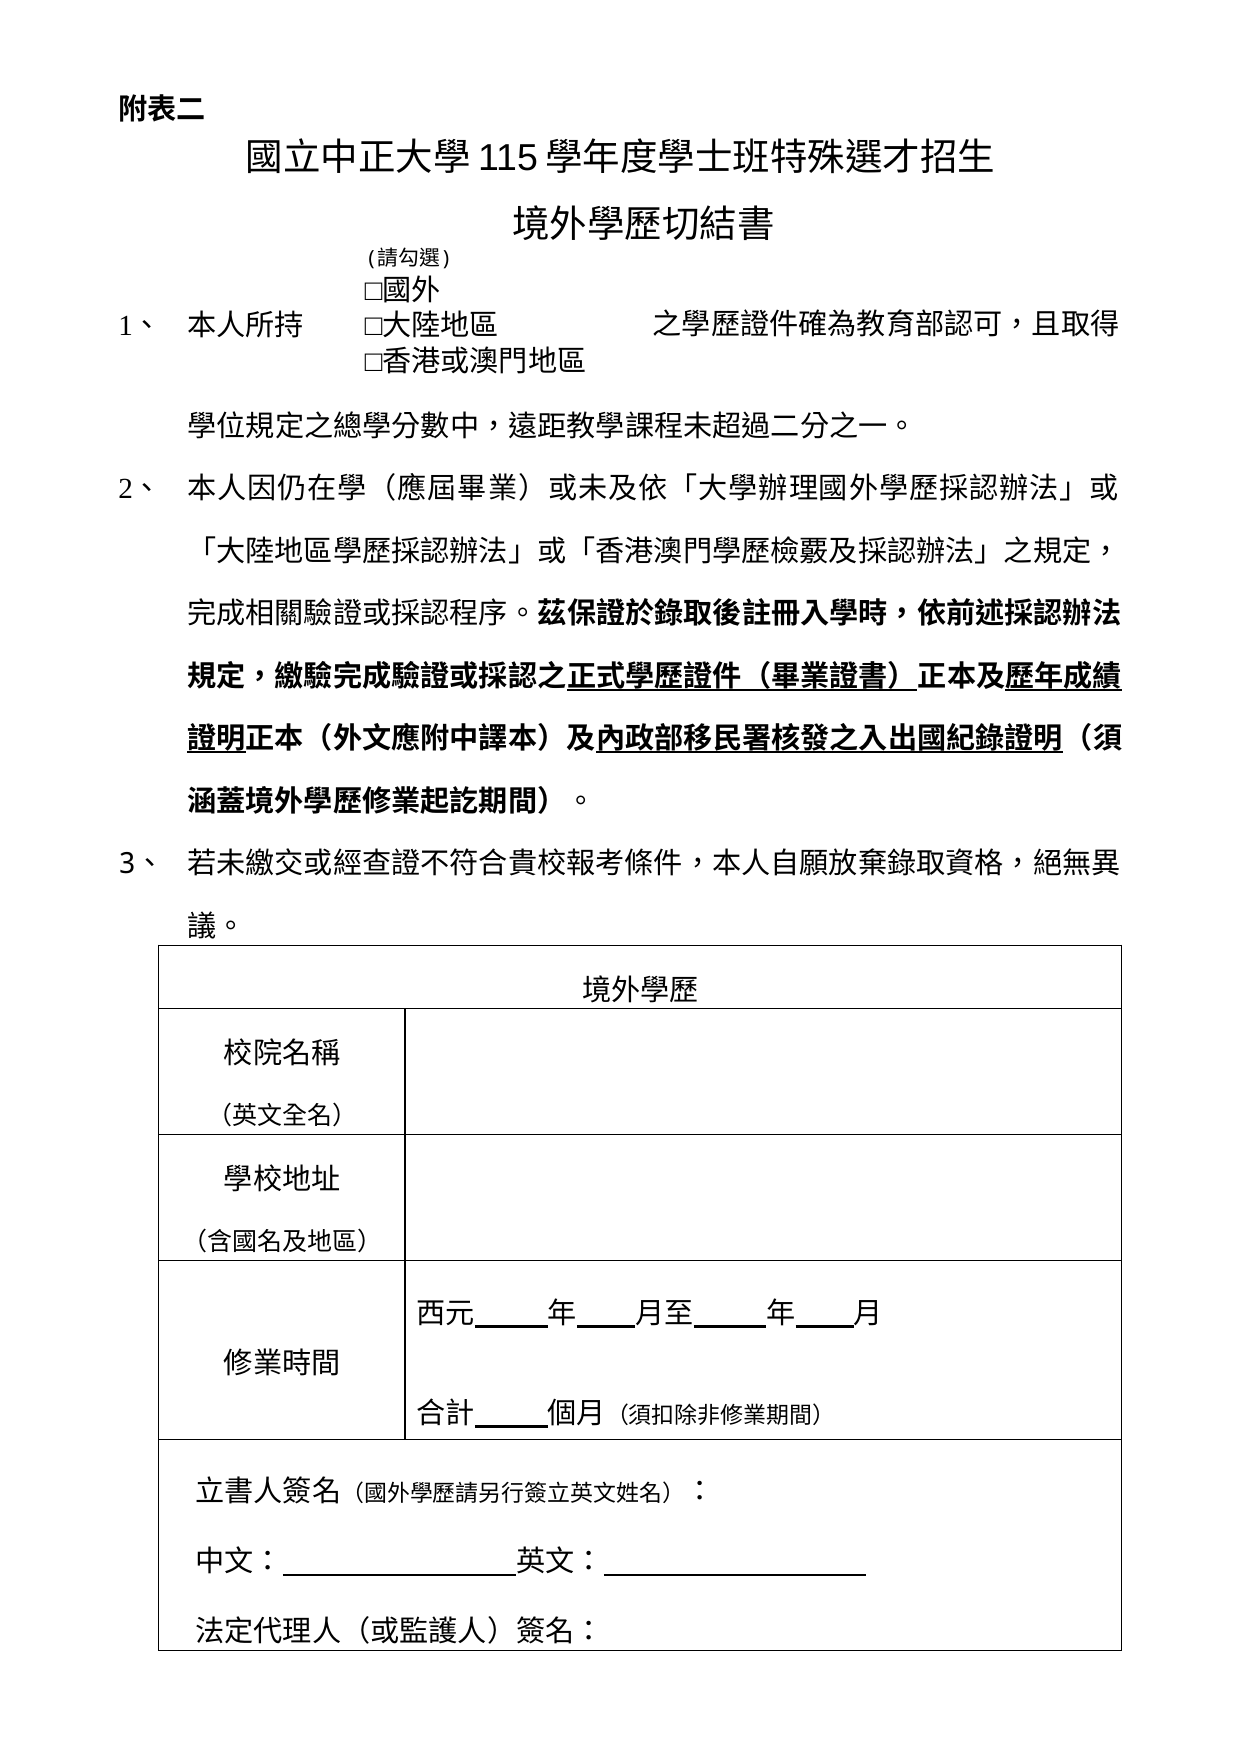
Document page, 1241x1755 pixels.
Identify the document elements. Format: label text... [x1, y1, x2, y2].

text 附表二 [118, 96, 1122, 125]
table_cell 立書人簽名（國外學歷請另行簽立英文姓名）： 中文： 英文： 法定代理人（或監護人）簽名： [159, 1440, 1121, 1650]
table_header 本人所持 [118, 242, 340, 382]
table_header 境外學歷 [159, 946, 1121, 1008]
table_cell 學位規定之總學分數中，遠距教學課程未超過二分之一。 [118, 382, 1131, 444]
text 境外學歷切結書 [512, 179, 1122, 242]
table_cell 修業時間 [159, 1261, 404, 1439]
table_cell [406, 1135, 1121, 1260]
table_cell [406, 1009, 1121, 1134]
table_header (請勾選) □國外 □大陸地區 □香港或澳門地區 [340, 242, 635, 382]
table_cell 校院名稱 （英文全名） [159, 1009, 404, 1134]
table_cell 學校地址 （含國名及地區） [159, 1135, 404, 1260]
list 本人因仍在學（應屆畢業）或未及依「大學辦理國外學歷採認辦法」或「大陸地區學歷採認辦法」或「香港澳門學歷檢覈及採認辦法」之規定，完成相關驗證或採認程序。茲保證於錄取後註冊入學時，依前述採認辦法規定，繳驗完成驗證或採認之正式學歷證件（畢業證書）正本及歷年成績證明正本（外文應附中譯本）及內政部移民署核發之入出國紀錄證明（須涵蓋境外學歷修業起訖期間）。 [118, 444, 1122, 819]
text 國立中正大學115學年度學士班特殊選才招生 [118, 137, 1122, 179]
table_cell 西元 年 月至 年 月 合計 個月（須扣除非修業期間） [406, 1261, 1121, 1439]
list 若未繳交或經查證不符合貴校報考條件，本人自願放棄錄取資格，絕無異議。 [118, 819, 1122, 944]
table_header 之學歷證件確為教育部認可，且取得 [635, 242, 1131, 382]
